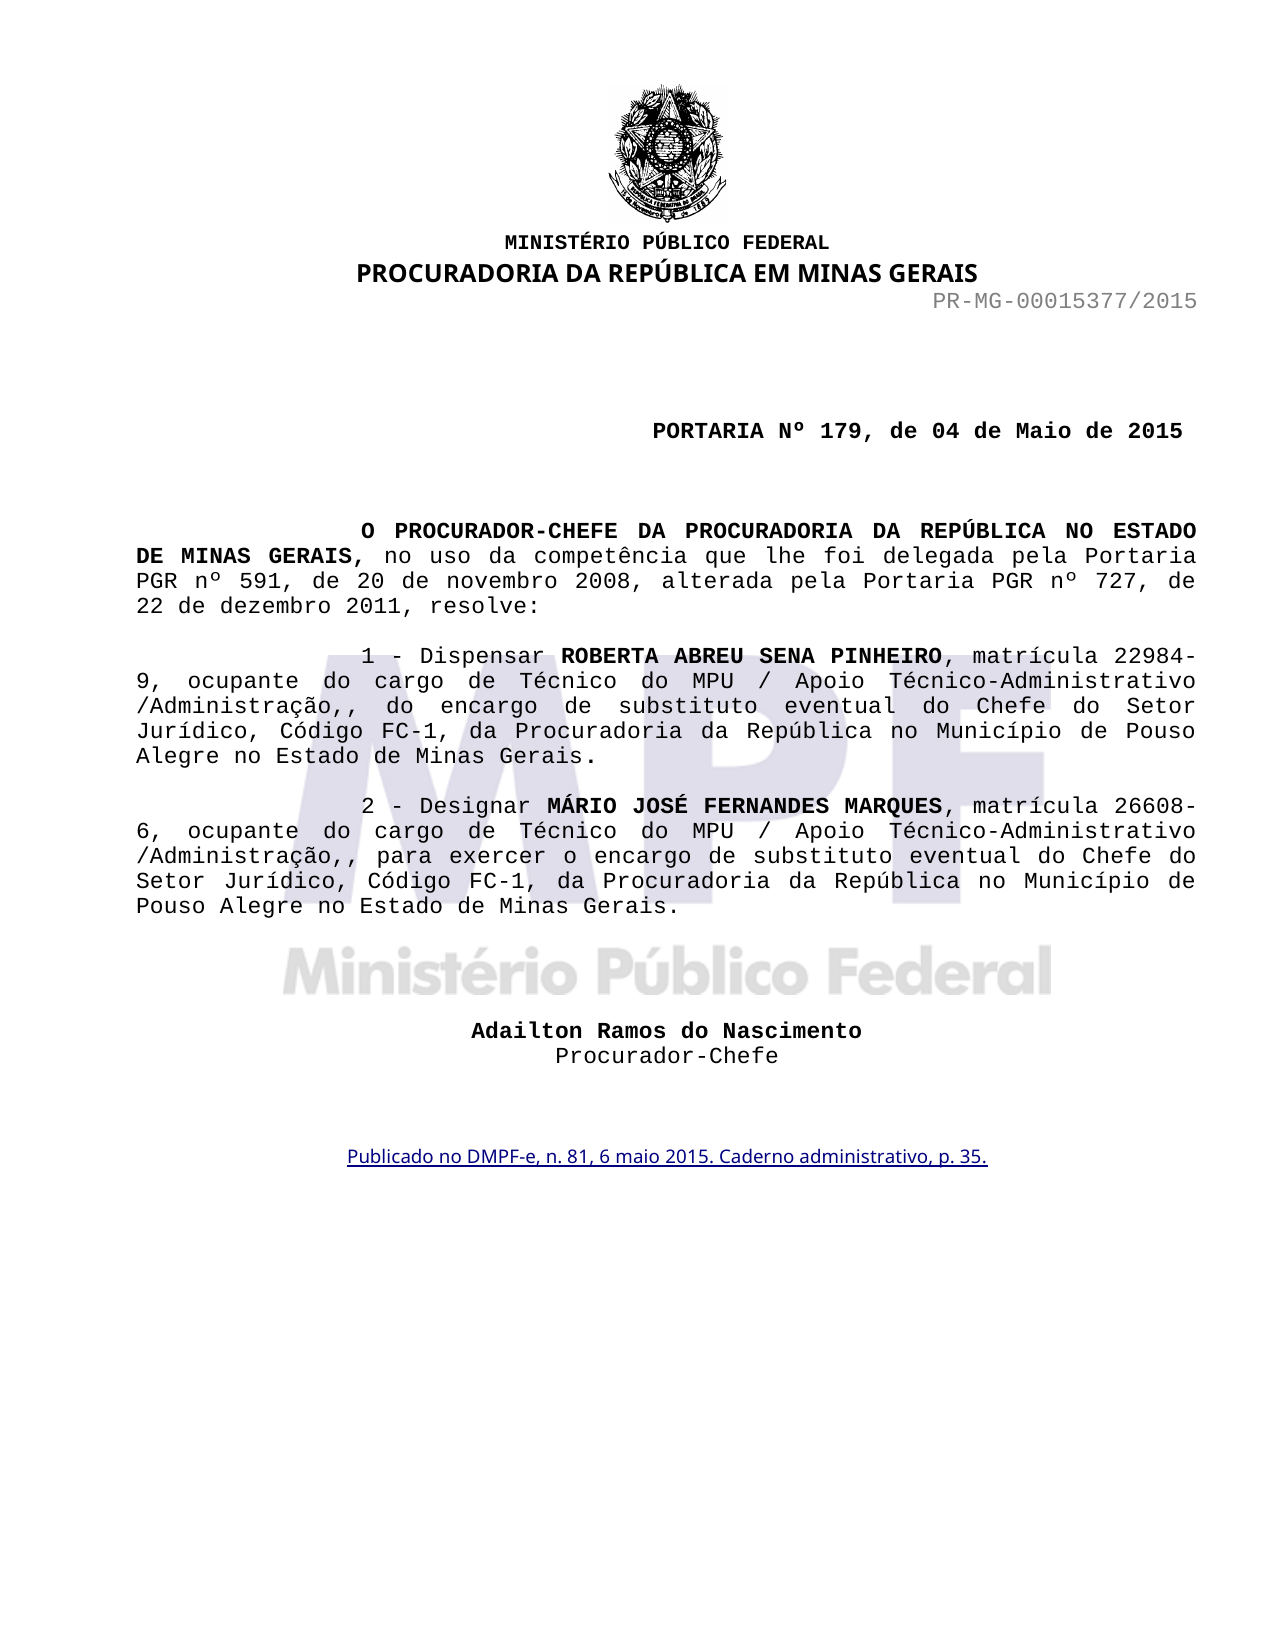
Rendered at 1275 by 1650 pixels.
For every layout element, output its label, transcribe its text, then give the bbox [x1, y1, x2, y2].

picture [283, 769, 1051, 794]
text Procurador-Chefe [136, 1044, 1198, 1069]
text O PROCURADOR-CHEFE DA PROCURADORIA DA REPÚBLICA NO ESTADO DE MINAS GERAIS, no uso da competência que lhe foi delegada pela Portaria PGR nº 591, de 20 de novembro 2008, alterada pela Portaria PGR nº 727, de 22 de dezembro 2011, resolve: [136, 519, 1198, 619]
text 1 - Dispensar ROBERTA ABREU SENA PINHEIRO, matrícula 22984-9, ocupante do cargo de Técnico do MPU / Apoio Técnico-Administrativo /Administração,, do encargo de substituto eventual do Chefe do Setor Jurídico, Código FC-1, da Procuradoria da República no Município de Pouso Alegre no Estado de Minas Gerais. [136, 644, 1198, 769]
picture [608, 84, 727, 223]
text Adailton Ramos do Nascimento [136, 1019, 1198, 1044]
text 2 - Designar MÁRIO JOSÉ FERNANDES MARQUES, matrícula 26608-6, ocupante do cargo de Técnico do MPU / Apoio Técnico-Administrativo /Administração,, para exercer o encargo de substituto eventual do Chefe do Setor Jurídico, Código FC-1, da Procuradoria da República no Município de Pouso Alegre no Estado de Minas Gerais. [136, 794, 1198, 919]
picture [283, 919, 1051, 995]
text PORTARIA Nº 179, de 04 de Maio de 2015 [136, 419, 1198, 444]
text PR-MG-00015377/2015 [136, 289, 1198, 316]
text Publicado no DMPF-e, n. 81, 6 maio 2015. Caderno administrativo, p. 35. [136, 1144, 1198, 1169]
